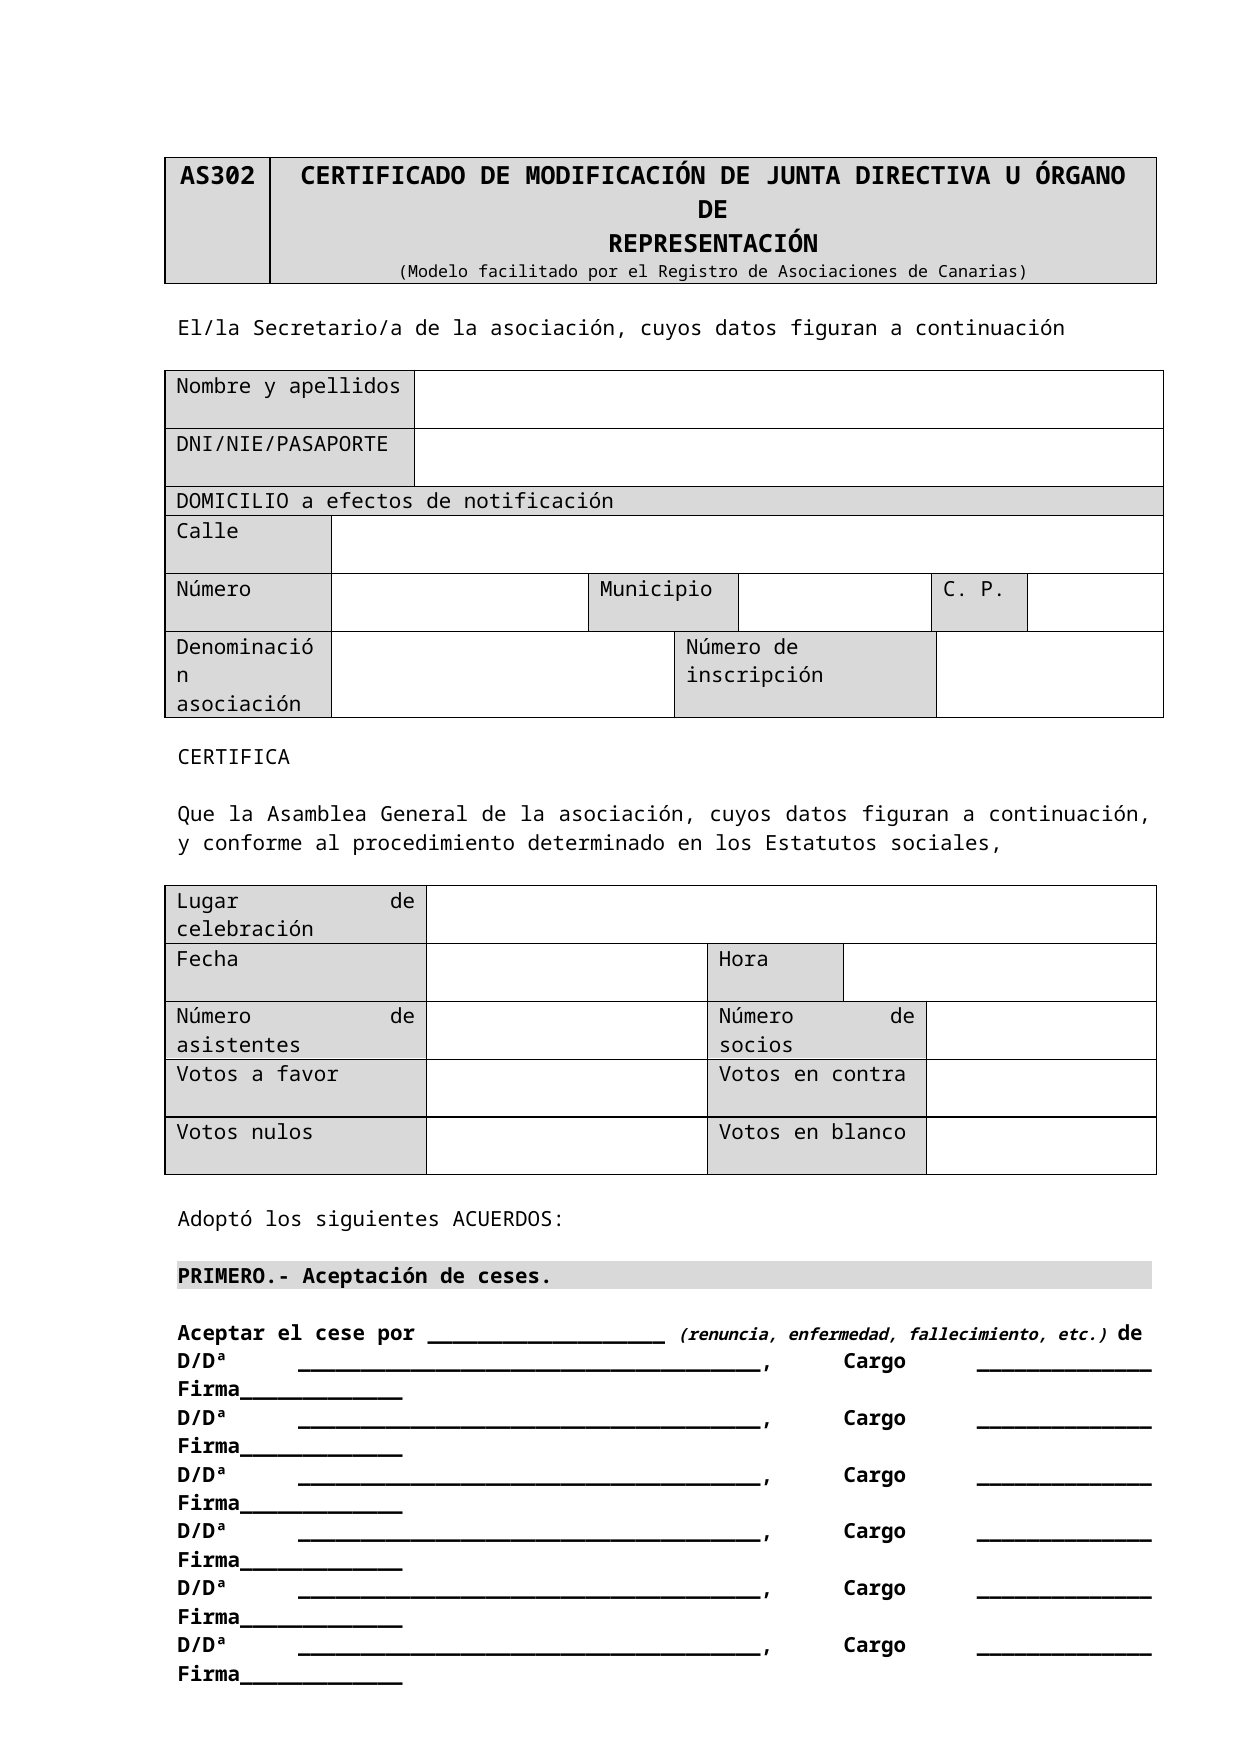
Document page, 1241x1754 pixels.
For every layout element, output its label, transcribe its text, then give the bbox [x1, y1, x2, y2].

text Que la Asamblea General de la asociación, cuyos datos figuran a continuación, y conforme al procedimiento determinado en los Estatutos sociales, [177, 799, 1152, 856]
table_cell C. P. [932, 574, 1027, 631]
table_cell [1028, 574, 1163, 631]
table_cell Hora [708, 944, 843, 1001]
table_header [427, 886, 1156, 943]
table_cell Número de inscripción [675, 632, 936, 717]
table_cell [427, 1060, 707, 1116]
table_cell DOMICILIO a efectos de notificación [166, 487, 1163, 515]
table_cell Fecha [166, 944, 426, 1001]
text CERTIFICA [177, 742, 1152, 771]
table_cell Votos en contra [708, 1060, 926, 1116]
text D/Dª _____________________________________, Cargo ______________ Firma_____________ [177, 1630, 1152, 1687]
table_cell Municipio [589, 574, 738, 631]
table_cell Votos a favor [166, 1060, 426, 1116]
table_header Lugar de celebración [166, 886, 426, 943]
table_cell [427, 1002, 707, 1058]
text Adoptó los siguientes ACUERDOS: [177, 1204, 1152, 1232]
table_cell Votos nulos [166, 1118, 426, 1174]
table_cell Número [166, 574, 331, 631]
table_cell [927, 1060, 1156, 1116]
table_header Nombre y apellidos [166, 371, 414, 428]
table_header AS302 [166, 158, 269, 283]
text D/Dª _____________________________________, Cargo ______________ Firma_____________ [177, 1346, 1152, 1403]
text D/Dª _____________________________________, Cargo ______________ Firma_____________ [177, 1517, 1152, 1573]
text D/Dª _____________________________________, Cargo ______________ Firma_____________ [177, 1573, 1152, 1630]
table_cell [844, 944, 1156, 1001]
table_cell [927, 1002, 1156, 1058]
table_cell [332, 574, 588, 631]
table_cell [427, 944, 707, 1001]
text PRIMERO.- Aceptación de ceses. [177, 1261, 1152, 1289]
table_cell Número de asistentes [166, 1002, 426, 1058]
table_cell [332, 516, 1163, 573]
table_cell [739, 574, 931, 631]
table_header CERTIFICADO DE MODIFICACIÓN DE JUNTA DIRECTIVA U ÓRGANO DE REPRESENTACIÓN (Modelo facilitado por el Registro de Asociaciones de Canarias) [271, 158, 1156, 283]
table_cell DNI/NIE/PASAPORTE [166, 429, 414, 486]
table_cell [332, 632, 674, 717]
table_header [415, 371, 1163, 428]
table_cell [415, 429, 1163, 486]
text D/Dª _____________________________________, Cargo ______________ Firma_____________ [177, 1403, 1152, 1460]
text El/la Secretario/a de la asociación, cuyos datos figuran a continuación [177, 313, 1152, 341]
table_cell Denominación asociación [166, 632, 331, 717]
table_cell [427, 1118, 707, 1174]
text Aceptar el cese por ___________________ (renuncia, enfermedad, fallecimiento, etc.) de [177, 1318, 1152, 1346]
table_cell [927, 1118, 1156, 1174]
table_cell Número de socios [708, 1002, 926, 1058]
table_cell Votos en blanco [708, 1118, 926, 1174]
table_cell Calle [166, 516, 331, 573]
text D/Dª _____________________________________, Cargo ______________ Firma_____________ [177, 1460, 1152, 1517]
table_cell [937, 632, 1163, 717]
